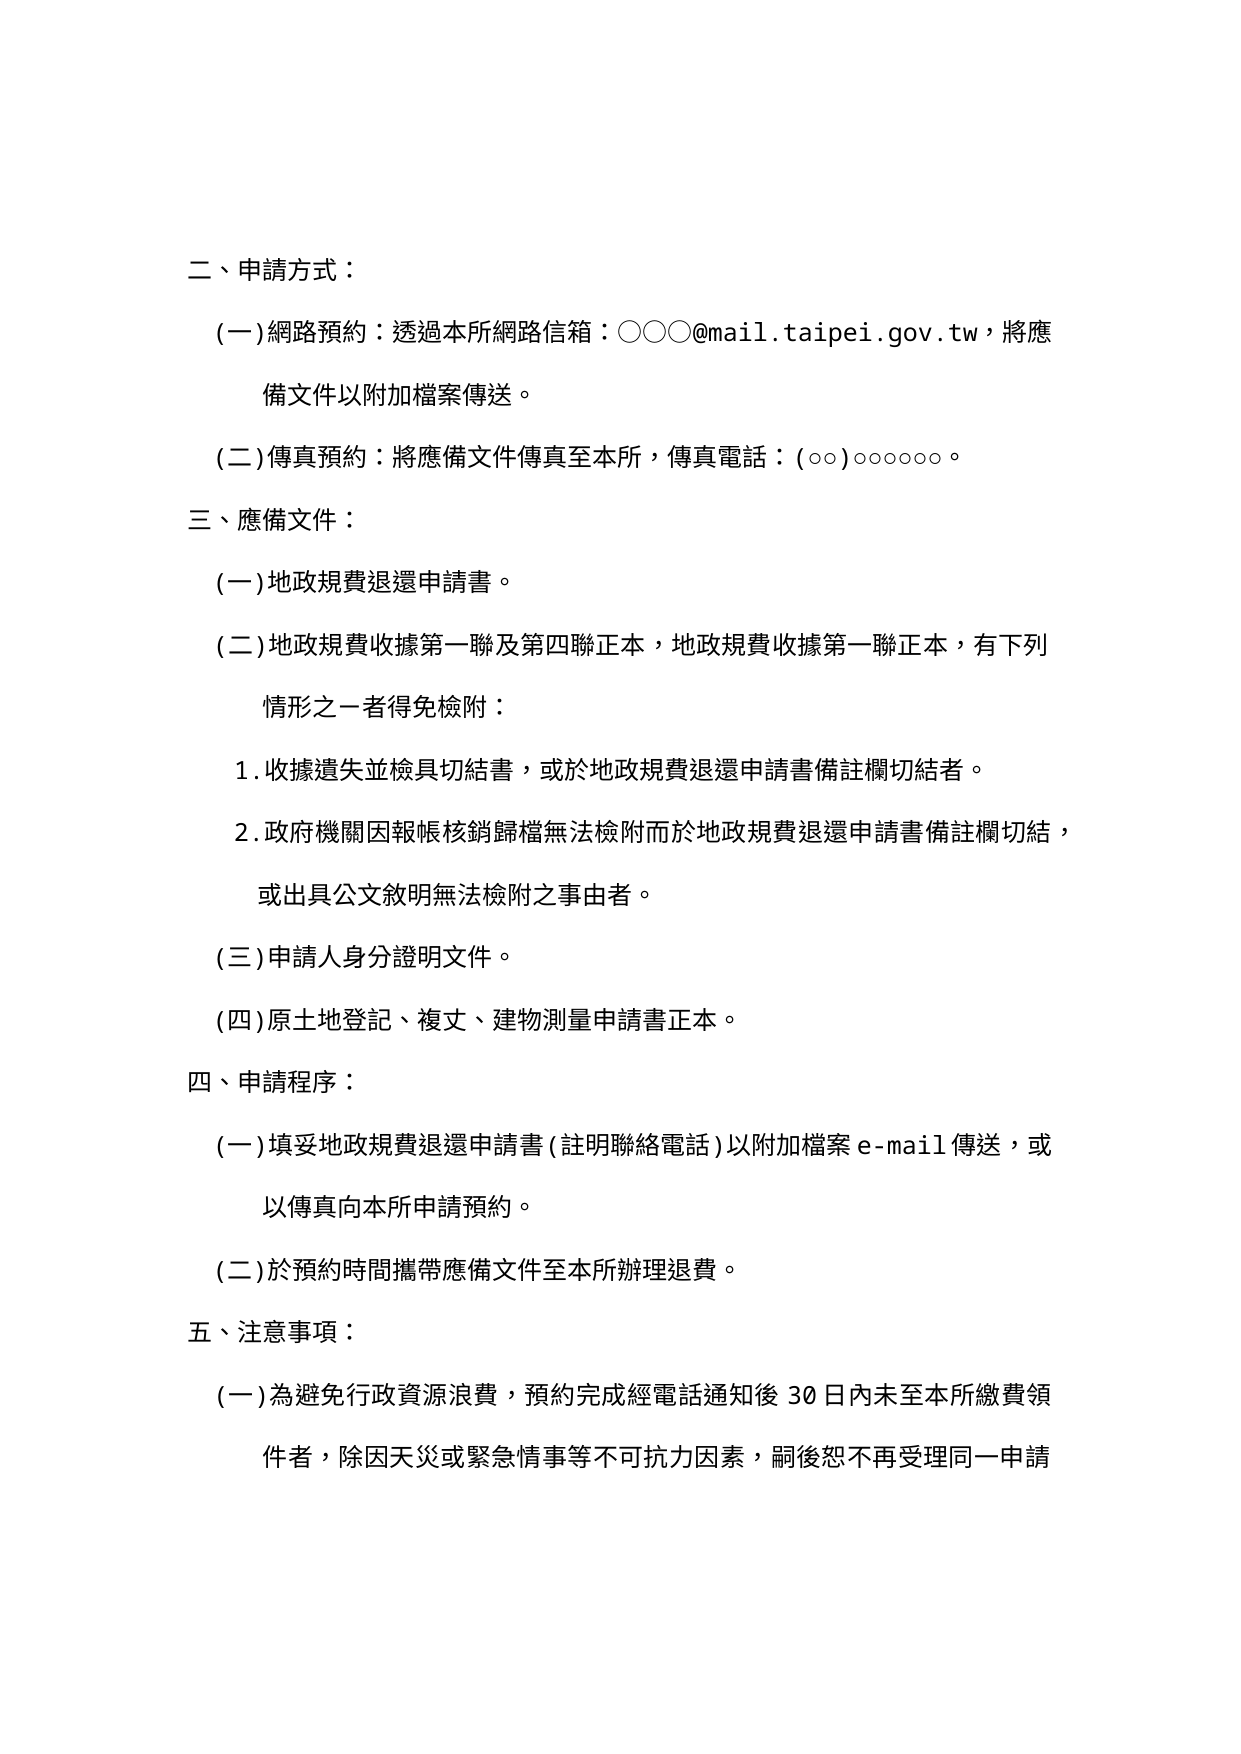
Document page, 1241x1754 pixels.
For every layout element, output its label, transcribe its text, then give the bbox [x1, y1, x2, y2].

text (一)填妥地政規費退還申請書(註明聯絡電話)以附加檔案e-mail傳送，或以傳真向本所申請預約。 [187, 1102, 1053, 1227]
text (一)為避免行政資源浪費，預約完成經電話通知後30日內未至本所繳費領件者，除因天災或緊急情事等不可抗力因素，嗣後恕不再受理同一申請 [187, 1352, 1053, 1477]
text (二)於預約時間攜帶應備文件至本所辦理退費。 [187, 1227, 1053, 1289]
text (一)網路預約：透過本所網路信箱：○○○@mail.taipei.gov.tw，將應備文件以附加檔案傳送。 [187, 289, 1053, 414]
text 五、注意事項： [187, 1289, 1053, 1352]
text (二)地政規費收據第一聯及第四聯正本，地政規費收據第一聯正本，有下列情形之ㄧ者得免檢附： [187, 602, 1053, 727]
text (四)原土地登記、複丈、建物測量申請書正本。 [187, 977, 1053, 1039]
text 二、申請方式： [187, 227, 1053, 289]
text (三)申請人身分證明文件。 [187, 914, 1053, 977]
text 1.收據遺失並檢具切結書，或於地政規費退還申請書備註欄切結者。 [234, 727, 1053, 789]
text (一)地政規費退還申請書。 [187, 539, 1053, 602]
text 四、申請程序： [187, 1039, 1053, 1102]
text 三、應備文件： [187, 477, 1053, 539]
text (二)傳真預約：將應備文件傳真至本所，傳真電話：(○○)○○○○○○。 [187, 414, 1053, 477]
text 2.政府機關因報帳核銷歸檔無法檢附而於地政規費退還申請書備註欄切結，或出具公文敘明無法檢附之事由者。 [234, 789, 1053, 914]
